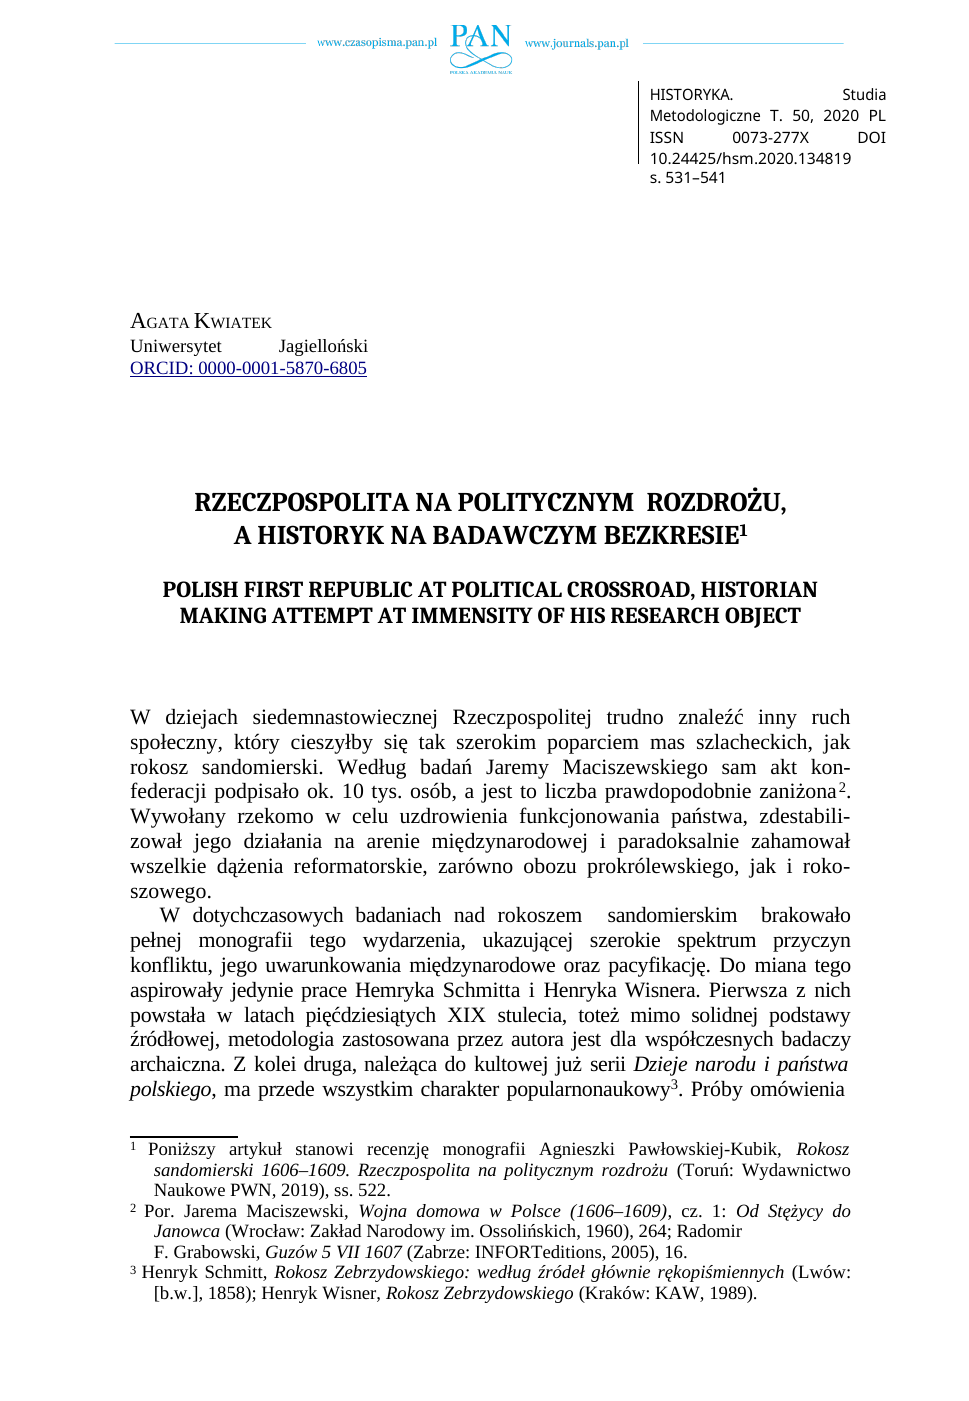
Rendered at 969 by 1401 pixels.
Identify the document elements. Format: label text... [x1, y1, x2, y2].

text 1 Poniższy artykuł stanowi recenzję monografii Agnieszki Pawłowskiej-Kubik, Rokosz sandomierski 1606–1609. Rzeczpospolita na politycznym rozdrożu (Toruń: Wydawnictwo Naukowe PWN, 2019), ss. 522. [130, 1139, 851, 1201]
text W dotychczasowych badaniach nad rokoszem sandomierskim brakowało pełnej monografii tego wydarzenia, ukazującej szerokie spektrum przyczyn konfliktu, jego uwarunkowania międzynarodowe oraz pacyfikację. Do miana tego aspirowały jedynie prace Hemryka Schmitta i Henryka Wisnera. Pierwsza z nich powstała w latach pięćdziesiątych XIX stulecia, toteż mimo solidnej podstawy źródłowej, metodologia zastosowana przez autora jest dla współczesnych badaczy archaiczna. Z kolei druga, należąca do kultowej już serii Dzieje narodu i państwa polskiego, ma przede wszystkim charakter popularnonaukowy3. Próby omówienia [130, 903, 851, 1101]
text AGATA KWIATEK [130, 307, 898, 333]
text 3 Henryk Schmitt, Rokosz Zebrzydowskiego: według źródeł głównie rękopiśmiennych (Lwów: [b.w.], 1858); Henryk Wisner, Rokosz Zebrzydowskiego (Kraków: KAW, 1989). [130, 1262, 851, 1303]
text 2 Por. Jarema Maciszewski, Wojna domowa w Polsce (1606–1609), cz. 1: Od Stężycy do Janowca (Wrocław: Zakład Narodowy im. Ossolińskich, 1960), 264; Radomir [130, 1201, 853, 1242]
text RZECZPOSPOLITA NA POLITYCZNYM ROZDROŻU, A HISTORYK NA BADAWCZYM BEZKRESIE1 [183, 487, 798, 551]
text HISTORYKA. Studia Metodologiczne T. 50, 2020 PL ISSN 0073-277X DOI 10.24425/hsm.2020.134819 [649, 84, 886, 169]
text F. Grabowski, Guzów 5 VII 1607 (Zabrze: INFORTeditions, 2005), 16. [153, 1242, 898, 1262]
text W dziejach siedemnastowiecznej Rzeczpospolitej trudno znaleźć inny ruch społeczny, który cieszyłby się tak szerokim poparciem mas szlacheckich, jak rokosz sandomierski. Według badań Jaremy Maciszewskiego sam akt kon- federacji podpisało ok. 10 tys. osób, a jest to liczba prawdopodobnie zaniżona2. Wywołany rzekomo w celu uzdrowienia funkcjonowania państwa, zdestabili- zował jego działania na arenie międzynarodowej i paradoksalnie zahamował wszelkie dążenia reformatorskie, zarówno obozu prokrólewskiego, jak i roko- szowego. [130, 705, 851, 903]
text Uniwersytet Jagielloński ORCID: 0000-0001-5870-6805 [130, 334, 368, 379]
text POLISH FIRST REPUBLIC AT POLITICAL CROSSROAD, HISTORIAN MAKING ATTEMPT AT IMMENSITY OF HIS RESEARCH OBJECT [149, 576, 831, 629]
text s. 531–541 [649, 169, 898, 187]
